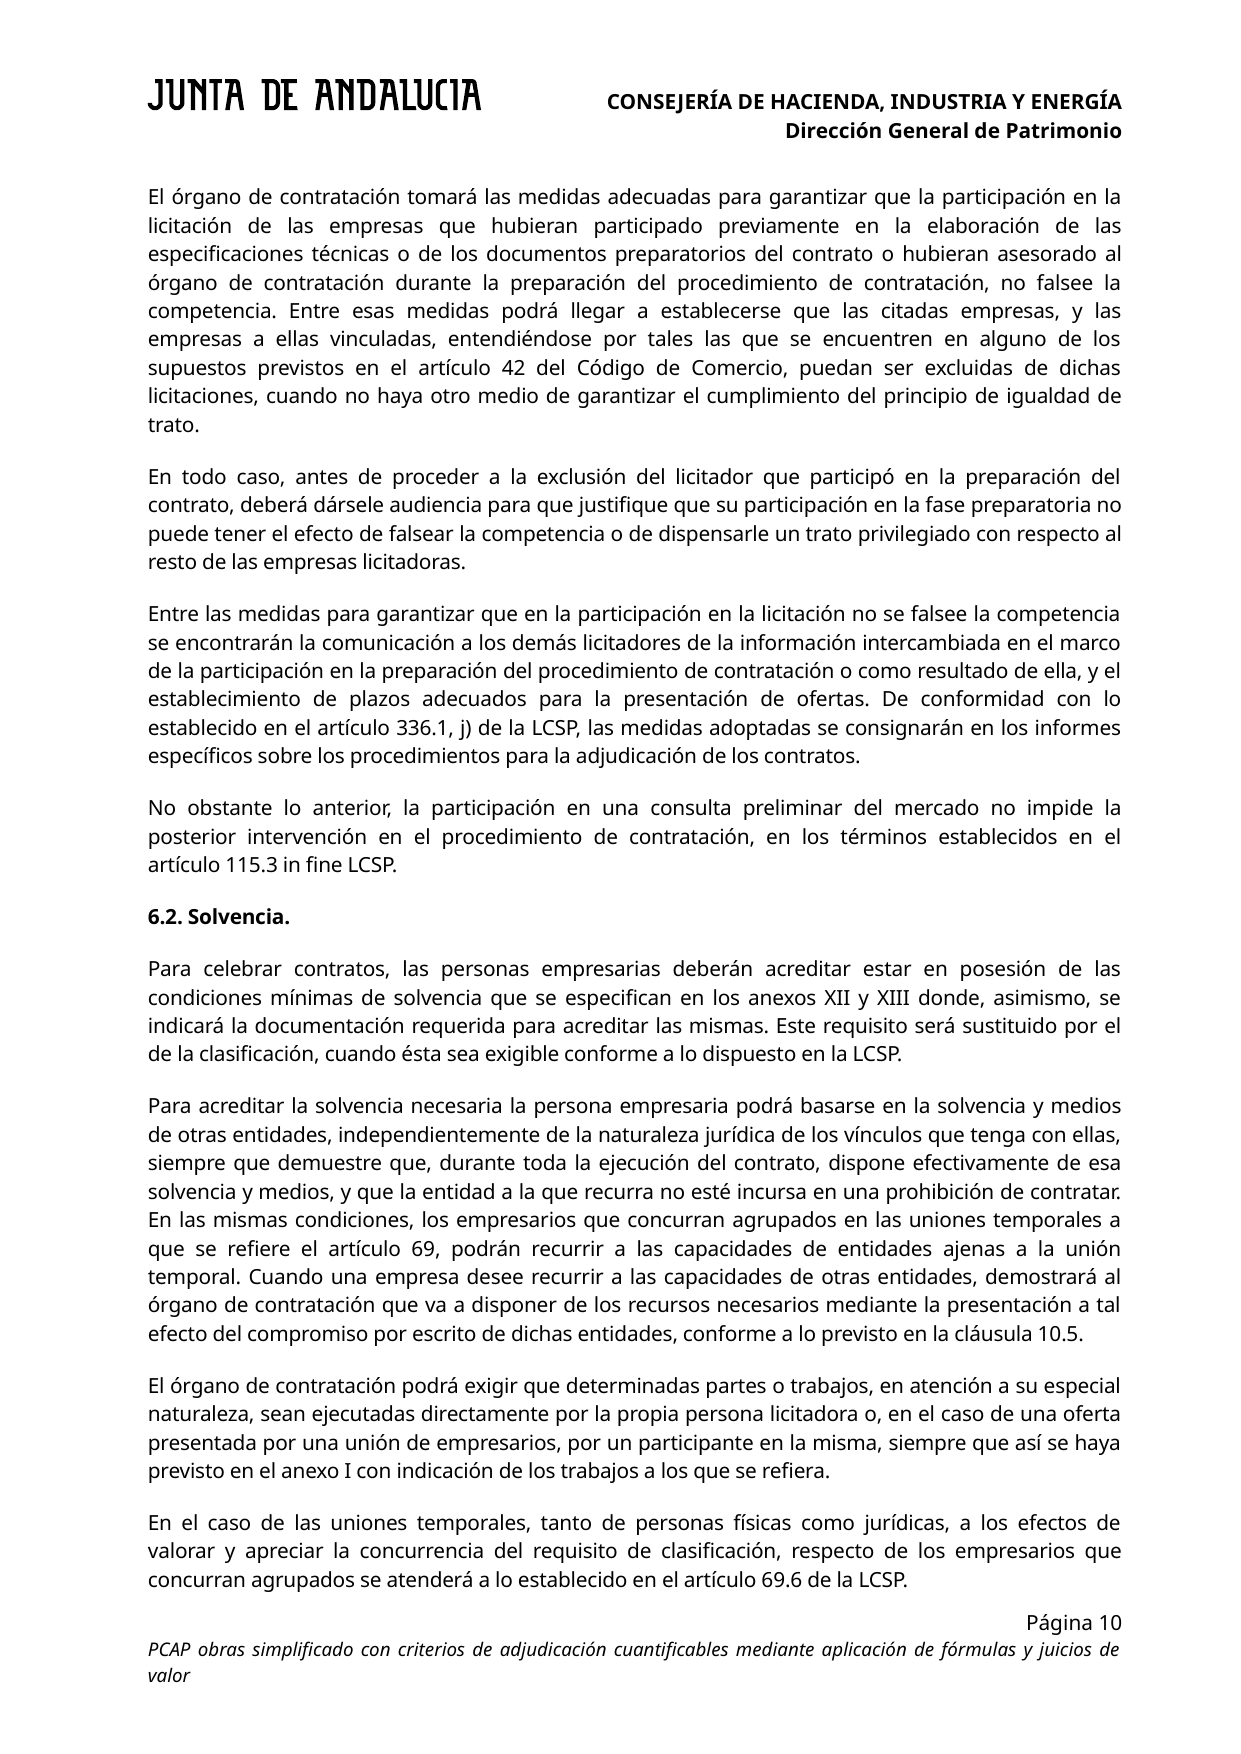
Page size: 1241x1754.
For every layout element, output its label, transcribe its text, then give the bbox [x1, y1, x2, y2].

text Para celebrar contratos, las personas empresarias deberán acreditar estar en posesión de las condiciones mínimas de solvencia que se especifican en los anexos XII y XIII donde, asimismo, se indicará la documentación requerida para acreditar las mismas. Este requisito será sustituido por el de la clasificación, cuando ésta sea exigible conforme a lo dispuesto en la LCSP. [148, 954, 1122, 1068]
text En todo caso, antes de proceder a la exclusión del licitador que participó en la preparación del contrato, deberá dársele audiencia para que justifique que su participación en la fase preparatoria no puede tener el efecto de falsear la competencia o de dispensarle un trato privilegiado con respecto al resto de las empresas licitadoras. [148, 462, 1122, 576]
text El órgano de contratación podrá exigir que determinadas partes o trabajos, en atención a su especial naturaleza, sean ejecutadas directamente por la propia persona licitadora o, en el caso de una oferta presentada por una unión de empresarios, por un participante en la misma, siempre que así se haya previsto en el anexo I con indicación de los trabajos a los que se refiera. [148, 1371, 1122, 1485]
text En el caso de las uniones temporales, tanto de personas físicas como jurídicas, a los efectos de valorar y apreciar la concurrencia del requisito de clasificación, respecto de los empresarios que concurran agrupados se atenderá a lo establecido en el artículo 69.6 de la LCSP. [148, 1508, 1122, 1593]
text No obstante lo anterior, la participación en una consulta preliminar del mercado no impide la posterior intervención en el procedimiento de contratación, en los términos establecidos en el artículo 115.3 in fine LCSP. [148, 793, 1122, 879]
text Entre las medidas para garantizar que en la participación en la licitación no se falsee la competencia se encontrarán la comunicación a los demás licitadores de la información intercambiada en el marco de la participación en la preparación del procedimiento de contratación o como resultado de ella, y el establecimiento de plazos adecuados para la presentación de ofertas. De conformidad con lo establecido en el artículo 336.1, j) de la LCSP, las medidas adoptadas se consignarán en los informes específicos sobre los procedimientos para la adjudicación de los contratos. [148, 599, 1122, 770]
text El órgano de contratación tomará las medidas adecuadas para garantizar que la participación en la licitación de las empresas que hubieran participado previamente en la elaboración de las especificaciones técnicas o de los documentos preparatorios del contrato o hubieran asesorado al órgano de contratación durante la preparación del procedimiento de contratación, no falsee la competencia. Entre esas medidas podrá llegar a establecerse que las citadas empresas, y las empresas a ellas vinculadas, entendiéndose por tales las que se encuentren en alguno de los supuestos previstos en el artículo 42 del Código de Comercio, puedan ser excluidas de dichas licitaciones, cuando no haya otro medio de garantizar el cumplimiento del principio de igualdad de trato. [148, 182, 1122, 438]
text Para acreditar la solvencia necesaria la persona empresaria podrá basarse en la solvencia y medios de otras entidades, independientemente de la naturaleza jurídica de los vínculos que tenga con ellas, siempre que demuestre que, durante toda la ejecución del contrato, dispone efectivamente de esa solvencia y medios, y que la entidad a la que recurra no esté incursa en una prohibición de contratar. En las mismas condiciones, los empresarios que concurran agrupados en las uniones temporales a que se refiere el artículo 69, podrán recurrir a las capacidades de entidades ajenas a la unión temporal. Cuando una empresa desee recurrir a las capacidades de otras entidades, demostrará al órgano de contratación que va a disponer de los recursos necesarios mediante la presentación a tal efecto del compromiso por escrito de dichas entidades, conforme a lo previsto en la cláusula 10.5. [148, 1091, 1122, 1347]
text 6.2. Solvencia. [148, 902, 1122, 931]
